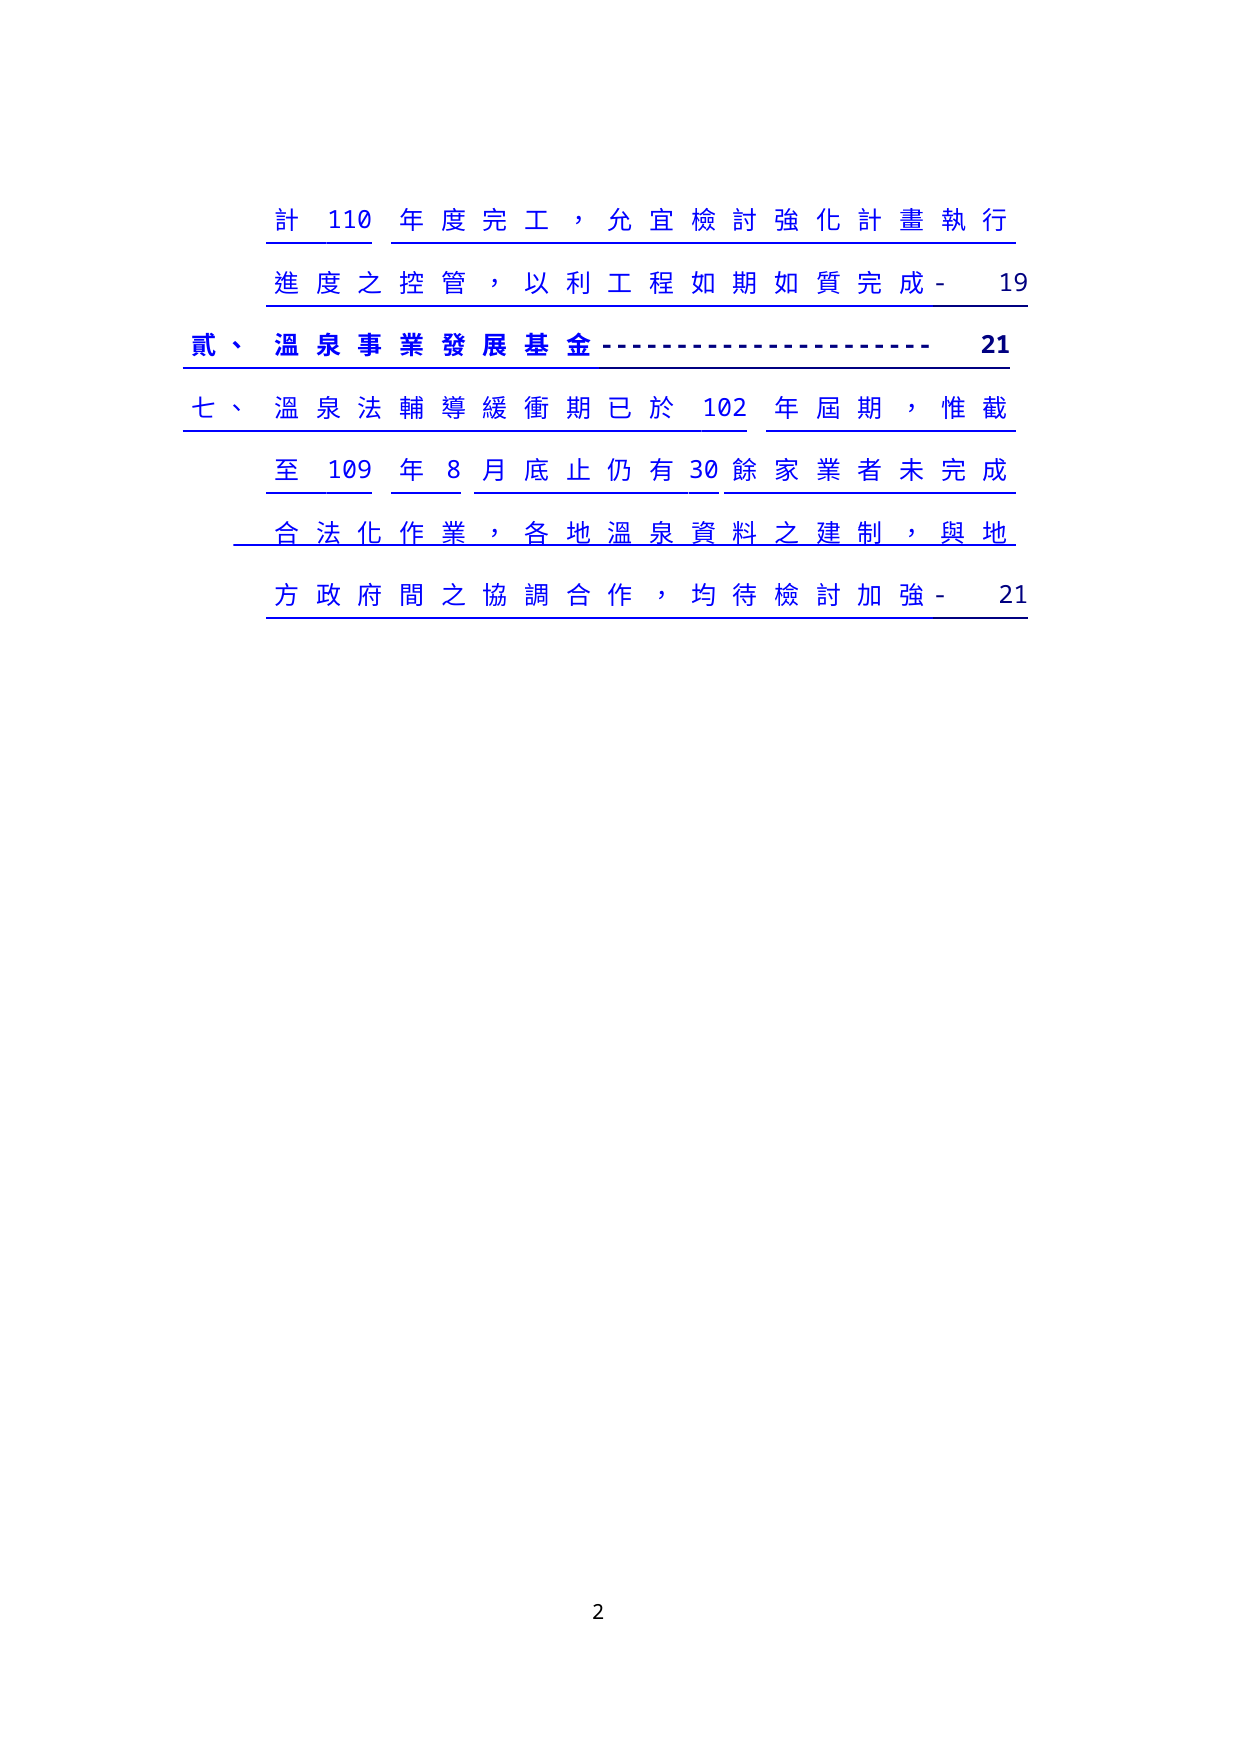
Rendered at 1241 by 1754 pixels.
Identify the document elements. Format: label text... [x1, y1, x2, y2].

text 貳、溫泉事業發展基金 21 [183, 302, 1028, 365]
text 七、溫泉法輔導緩衝期已於102年屆期，惟截至109年8月底止仍有30餘家業者未完成合法化作業，各地溫泉資料之建制，與地方政府間之協調合作，均待檢討加強 21 [183, 365, 1034, 615]
text 計110年度完工，允宜檢討強化計畫執行進度之控管，以利工程如期如質完成 19 [183, 177, 1034, 302]
